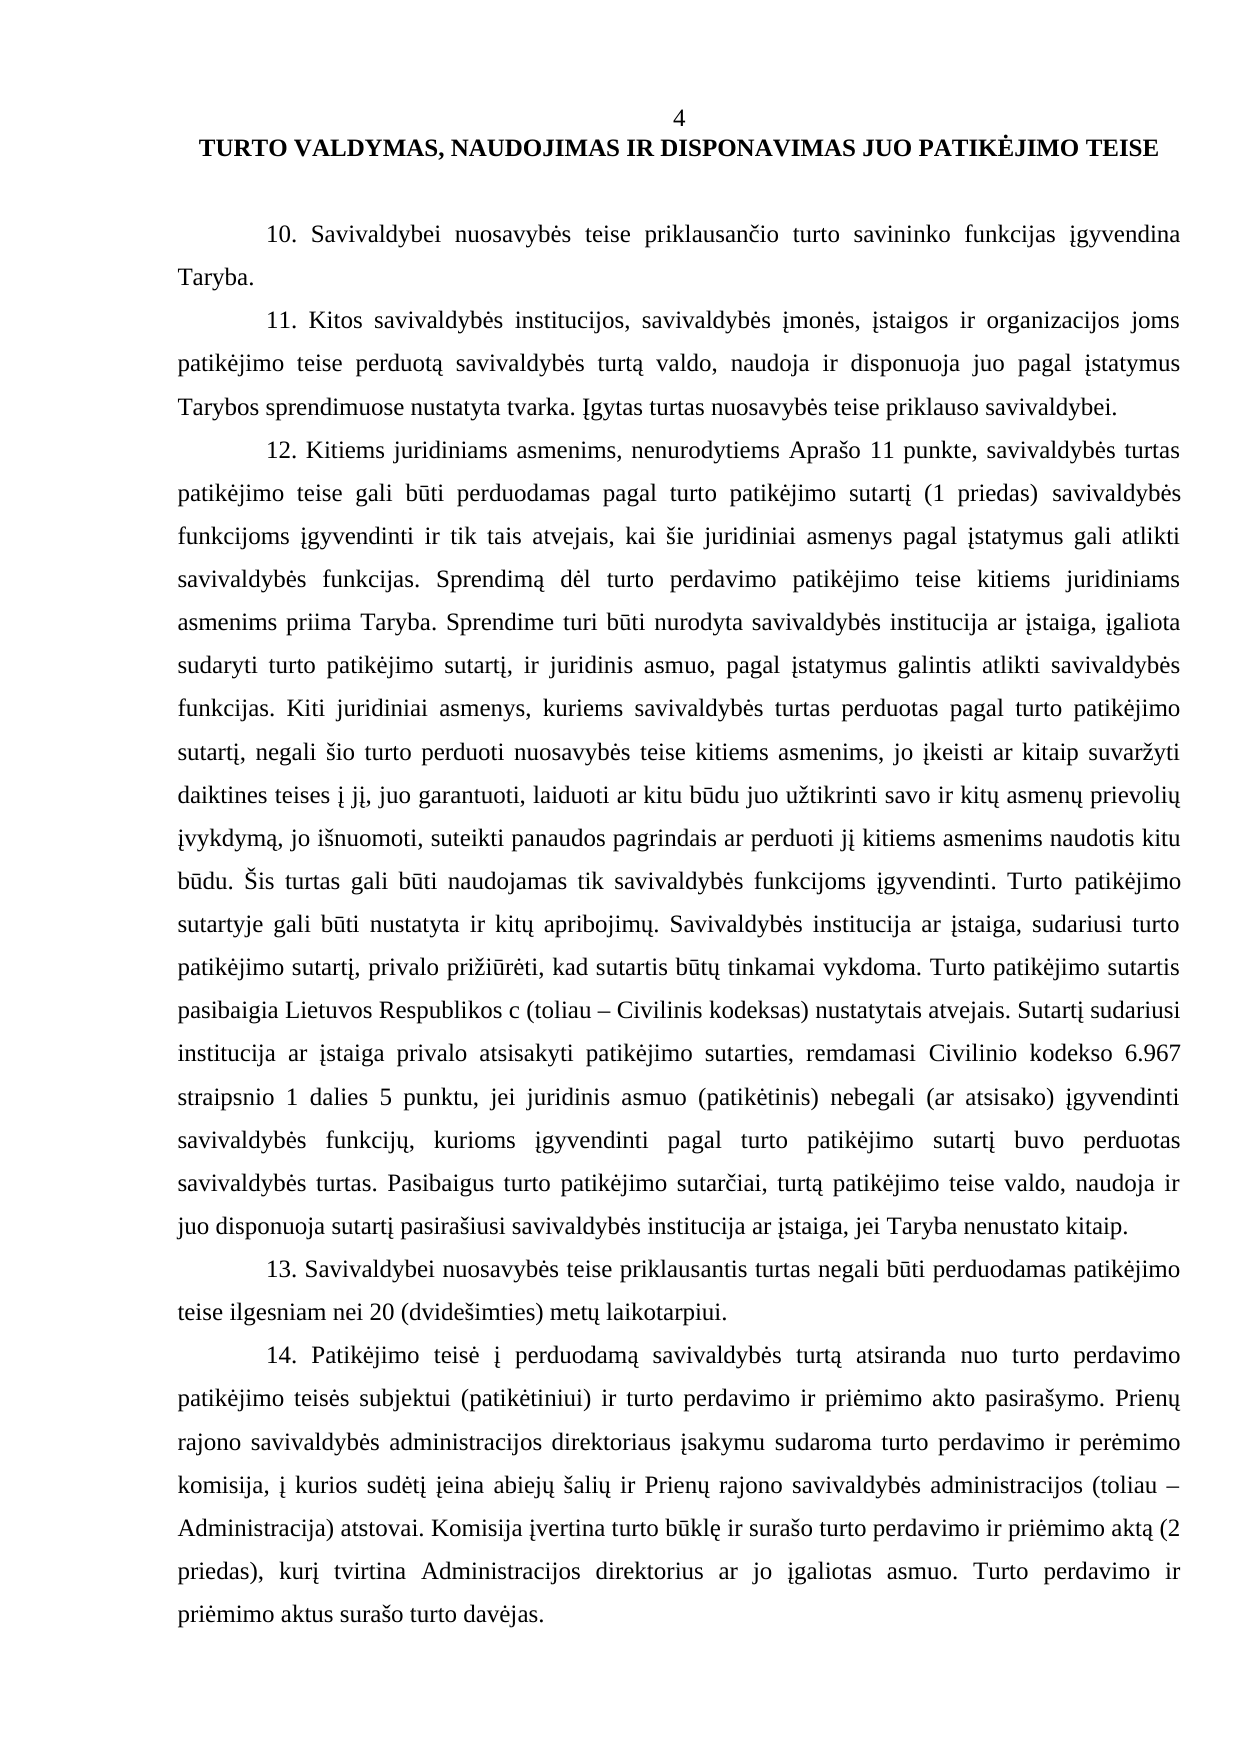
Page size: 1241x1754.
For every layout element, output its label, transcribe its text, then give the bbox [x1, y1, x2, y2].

text 12. Kitiems juridiniams asmenims, nenurodytiems Aprašo 11 punkte, savivaldybės turtas patikėjimo teise gali būti perduodamas pagal turto patikėjimo sutartį (1 priedas) savivaldybės funkcijoms įgyvendinti ir tik tais atvejais, kai šie juridiniai asmenys pagal įstatymus gali atlikti savivaldybės funkcijas. Sprendimą dėl turto perdavimo patikėjimo teise kitiems juridiniams asmenims priima Taryba. Sprendime turi būti nurodyta savivaldybės institucija ar įstaiga, įgaliota sudaryti turto patikėjimo sutartį, ir juridinis asmuo, pagal įstatymus galintis atlikti savivaldybės funkcijas. Kiti juridiniai asmenys, kuriems savivaldybės turtas perduotas pagal turto patikėjimo sutartį, negali šio turto perduoti nuosavybės teise kitiems asmenims, jo įkeisti ar kitaip suvaržyti daiktines teises į jį, juo garantuoti, laiduoti ar kitu būdu juo užtikrinti savo ir kitų asmenų prievolių įvykdymą, jo išnuomoti, suteikti panaudos pagrindais ar perduoti jį kitiems asmenims naudotis kitu būdu. Šis turtas gali būti naudojamas tik savivaldybės funkcijoms įgyvendinti. Turto patikėjimo sutartyje gali būti nustatyta ir kitų apribojimų. Savivaldybės institucija ar įstaiga, sudariusi turto patikėjimo sutartį, privalo prižiūrėti, kad sutartis būtų tinkamai vykdoma. Turto patikėjimo sutartis pasibaigia Lietuvos Respublikos c (toliau – Civilinis kodeksas) nustatytais atvejais. Sutartį sudariusi institucija ar įstaiga privalo atsisakyti patikėjimo sutarties, remdamasi Civilinio kodekso 6.967 straipsnio 1 dalies 5 punktu, jei juridinis asmuo (patikėtinis) nebegali (ar atsisako) įgyvendinti savivaldybės funkcijų, kurioms įgyvendinti pagal turto patikėjimo sutartį buvo perduotas savivaldybės turtas. Pasibaigus turto patikėjimo sutarčiai, turtą patikėjimo teise valdo, naudoja ir juo disponuoja sutartį pasirašiusi savivaldybės institucija ar įstaiga, jei Taryba nenustato kitaip. [177, 435, 1181, 1240]
text 14. Patikėjimo teisė į perduodamą savivaldybės turtą atsiranda nuo turto perdavimo patikėjimo teisės subjektui (patikėtiniui) ir turto perdavimo ir priėmimo akto pasirašymo. Prienų rajono savivaldybės administracijos direktoriaus įsakymu sudaroma turto perdavimo ir perėmimo komisija, į kurios sudėtį įeina abiejų šalių ir Prienų rajono savivaldybės administracijos (toliau – Administracija) atstovai. Komisija įvertina turto būklę ir surašo turto perdavimo ir priėmimo aktą (2 priedas), kurį tvirtina Administracijos direktorius ar jo įgaliotas asmuo. Turto perdavimo ir priėmimo aktus surašo turto davėjas. [177, 1340, 1181, 1628]
text 11. Kitos savivaldybės institucijos, savivaldybės įmonės, įstaigos ir organizacijos joms patikėjimo teise perduotą savivaldybės turtą valdo, naudoja ir disponuoja juo pagal įstatymus Tarybos sprendimuose nustatyta tvarka. Įgytas turtas nuosavybės teise priklauso savivaldybei. [177, 305, 1181, 420]
text 10. Savivaldybei nuosavybės teise priklausančio turto savininko funkcijas įgyvendina Taryba. [177, 219, 1181, 291]
text 13. Savivaldybei nuosavybės teise priklausantis turtas negali būti perduodamas patikėjimo teise ilgesniam nei 20 (dvidešimties) metų laikotarpiui. [177, 1254, 1181, 1326]
text TURTO VALDYMAS, NAUDOJIMAS IR DISPONAVIMAS JUO PATIKĖJIMO TEISE [177, 133, 1181, 162]
